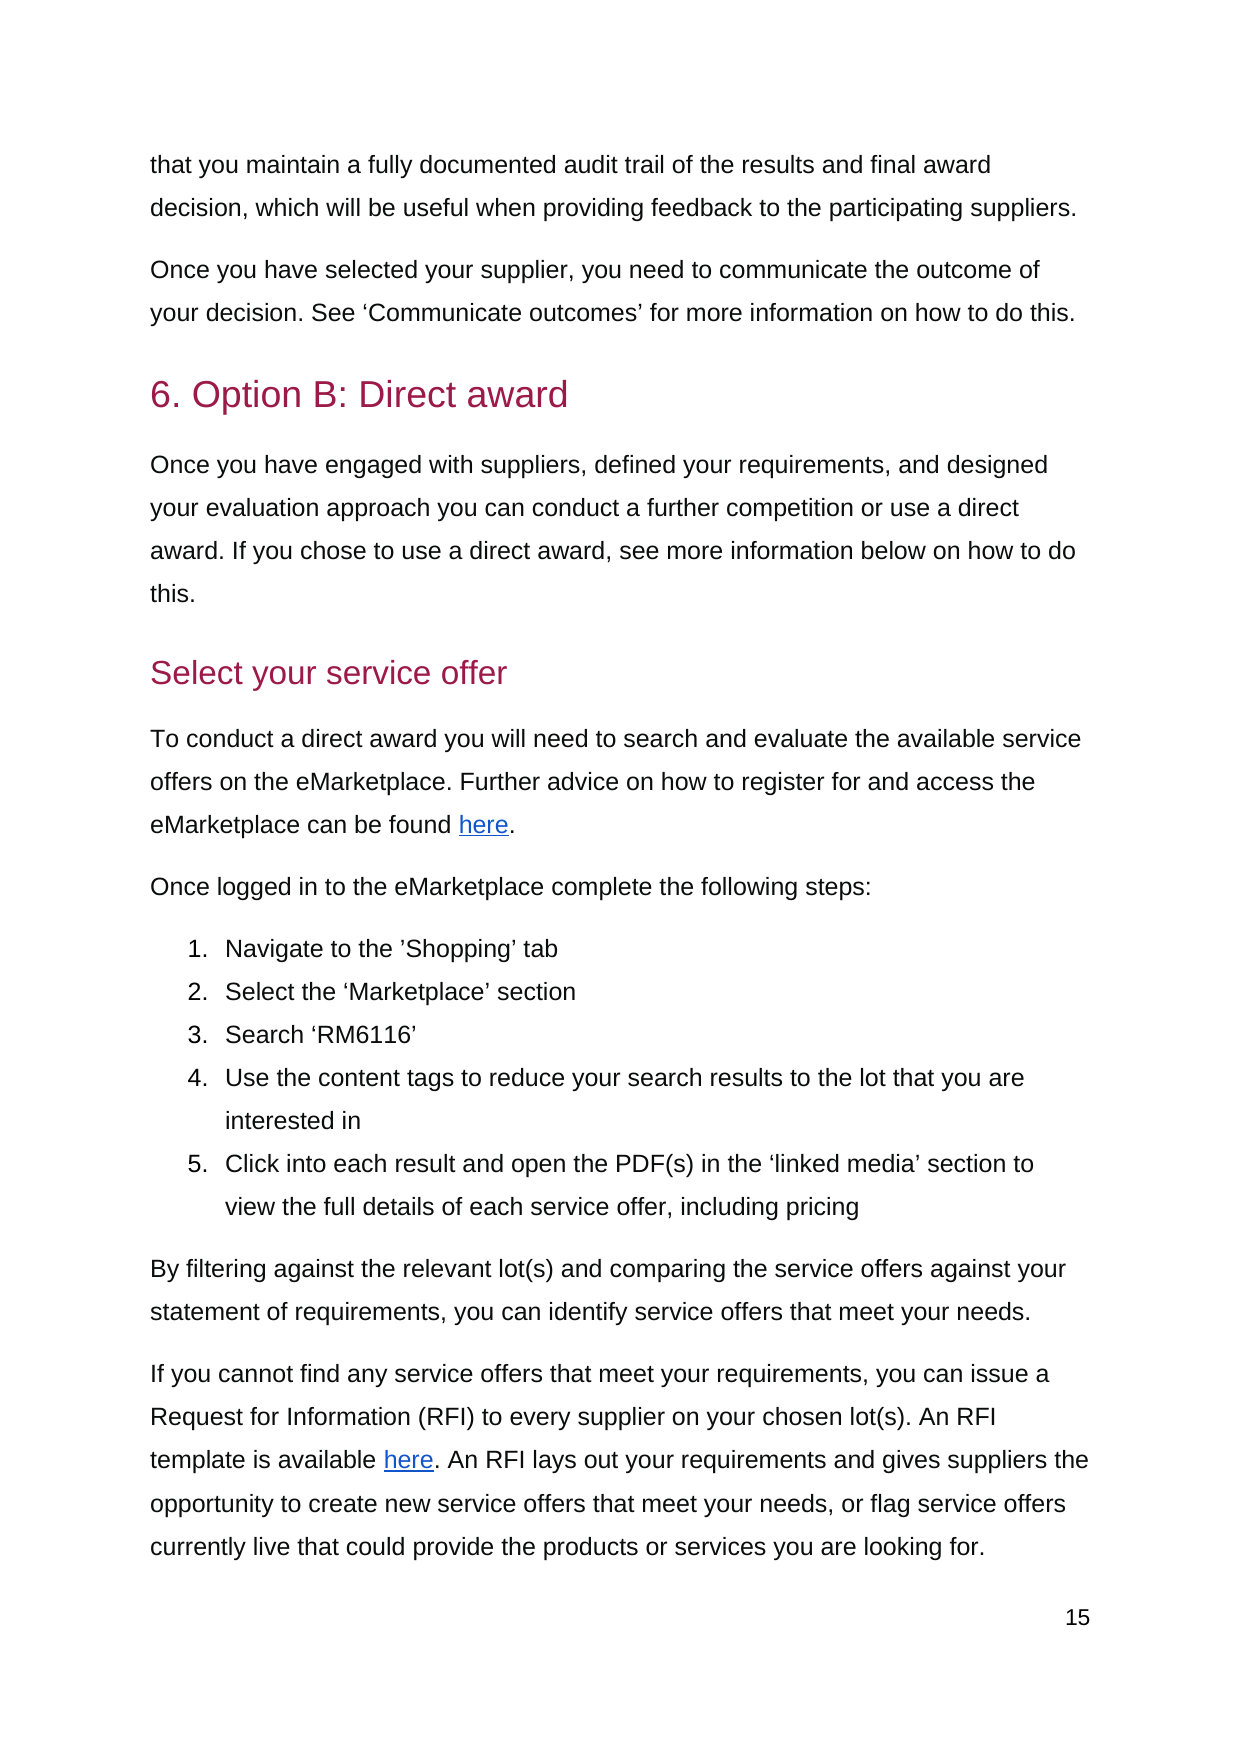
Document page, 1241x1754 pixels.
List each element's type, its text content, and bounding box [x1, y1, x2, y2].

text that you maintain a fully documented audit trail of the results and final award decision, which will be useful when providing feedback to the participating suppliers. [150, 150, 1090, 222]
list Click into each result and open the PDF(s) in the ‘linked media’ section to view the full details of each service offer, including pricing [187, 1149, 1090, 1221]
text If you cannot find any service offers that meet your requirements, you can issue a Request for Information (RFI) to every supplier on your chosen lot(s). An RFI template is available here. An RFI lays out your requirements and gives suppliers the opportunity to create new service offers that meet your needs, or flag service offers currently live that could provide the products or services you are looking for. [150, 1359, 1090, 1560]
subtitle Select your service offer [150, 653, 1090, 692]
list Search ‘RM6116’ [187, 1020, 1090, 1048]
text Once logged in to the eMarketplace complete the following steps: [150, 872, 1090, 900]
text By filtering against the relevant lot(s) and comparing the service offers against your statement of requirements, you can identify service offers that meet your needs. [150, 1254, 1090, 1326]
subtitle 6. Option B: Direct award [150, 372, 1090, 416]
text To conduct a direct award you will need to search and evaluate the available service offers on the eMarketplace. Further advice on how to register for and access the eMarketplace can be found here. [150, 723, 1090, 838]
text Once you have selected your supplier, you need to communicate the outcome of your decision. See ‘Communicate outcomes’ for more information on how to do this. [150, 255, 1090, 327]
list Use the content tags to reduce your search results to the lot that you are interested in [187, 1063, 1090, 1135]
text Once you have engaged with suppliers, defined your requirements, and designed your evaluation approach you can conduct a further competition or use a direct award. If you chose to use a direct award, see more information below on how to do this. [150, 450, 1090, 608]
list Navigate to the ’Shopping’ tab [187, 933, 1090, 962]
list Select the ‘Marketplace’ section [187, 977, 1090, 1005]
